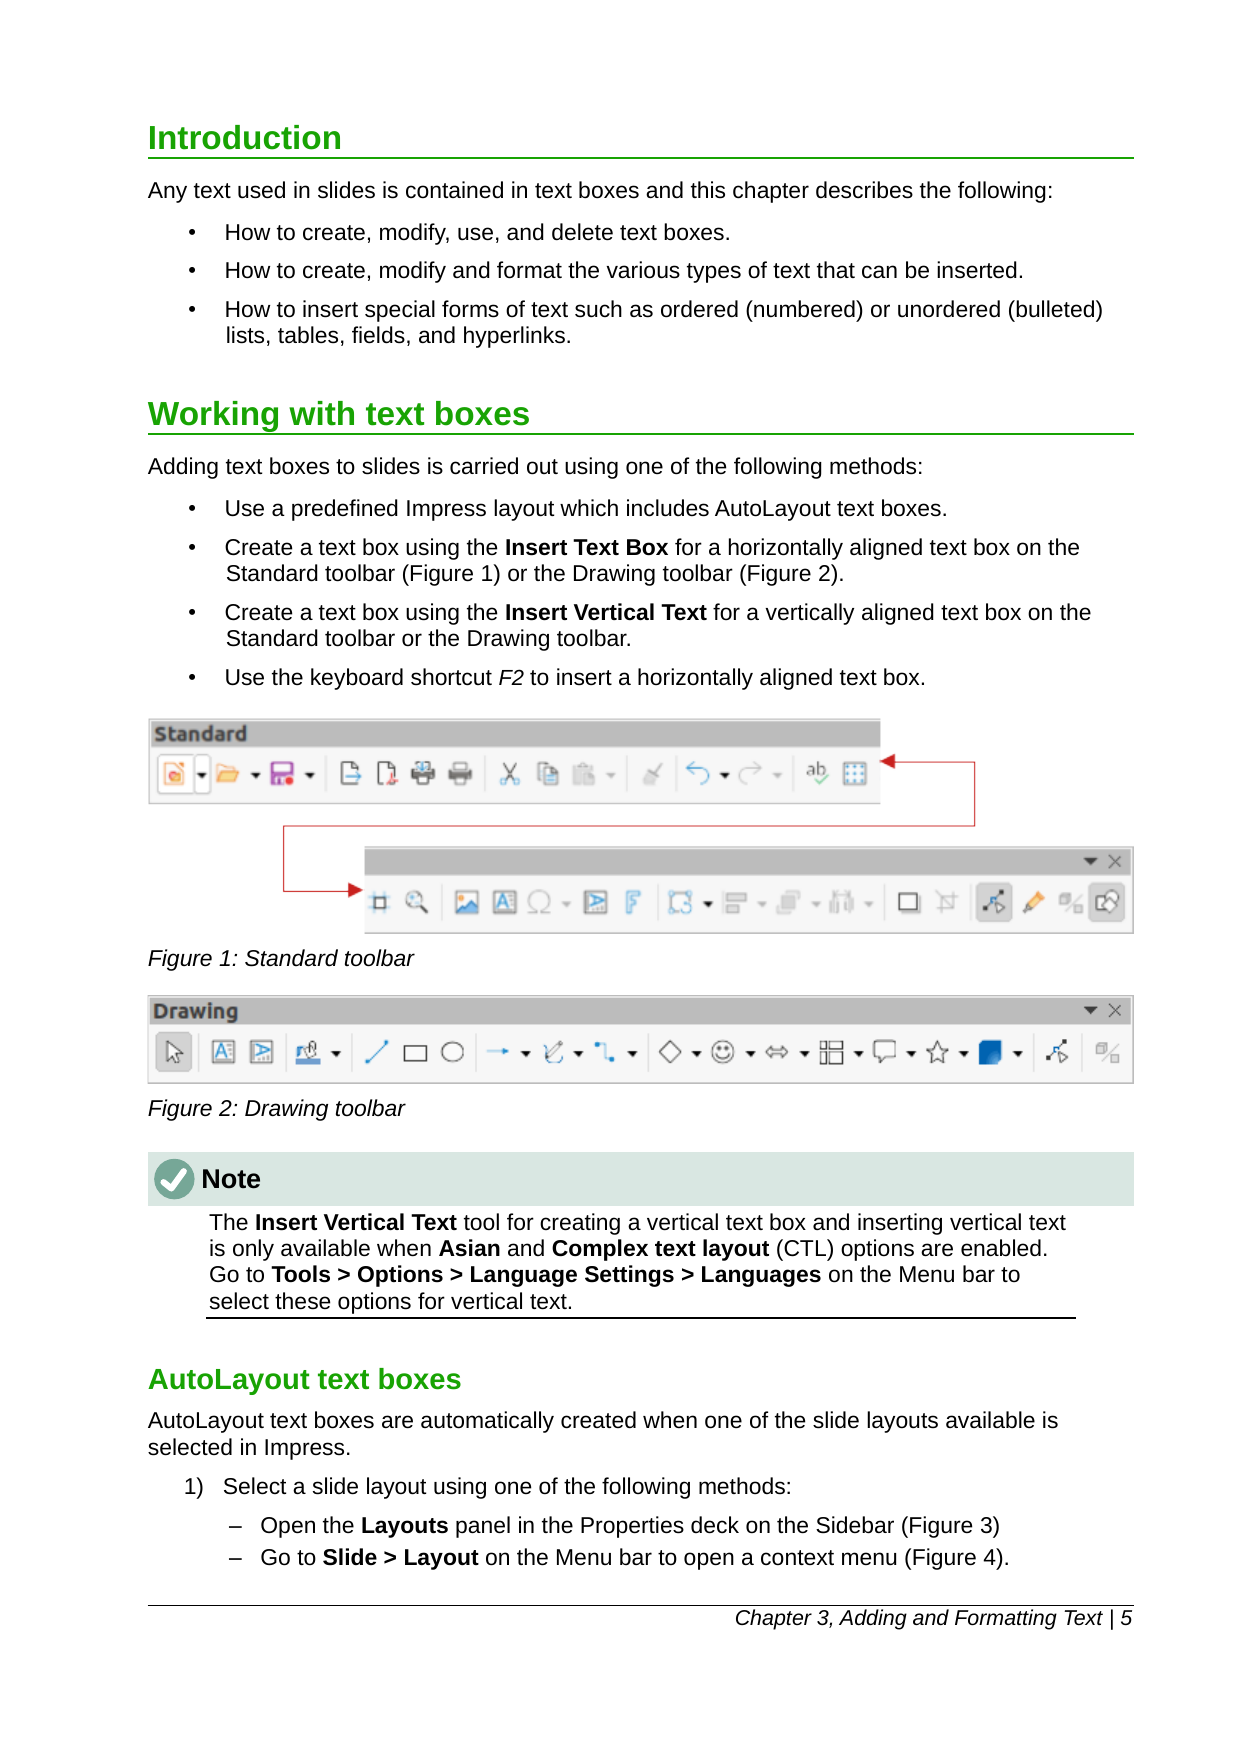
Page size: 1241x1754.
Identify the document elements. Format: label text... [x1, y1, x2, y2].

list Create a text box using the Insert Text Box for a horizontally aligned text box on the Standard toolbar (Figure 1) or the Drawing toolbar (Figure 2). [185, 531, 1134, 586]
picture [147, 995, 1134, 1084]
list Go to Slide > Layout on the Menu bar to open a context menu (Figure 4). [229, 1544, 1134, 1571]
list How to create, modify and format the various types of text that can be inserted. [185, 254, 1134, 284]
subtitle Note [148, 1152, 1134, 1206]
list Use a predefined Impress layout which includes AutoLayout text boxes. [185, 492, 1134, 521]
list Open the Layouts panel in the Properties deck on the Sidebar (Figure 3) [229, 1512, 1134, 1538]
picture [147, 717, 1134, 934]
list Select a slide layout using one of the following methods: [204, 1473, 1134, 1499]
text Figure 1: Standard toolbar [148, 945, 1134, 972]
list How to create, modify, use, and delete text boxes. [185, 216, 1134, 245]
text Any text used in slides is contained in text boxes and this chapter describes the following: [148, 177, 1134, 203]
list Create a text box using the Insert Vertical Text for a vertically aligned text box on the Standard toolbar or the Drawing toolbar. [185, 596, 1134, 651]
subtitle Working with text boxes [148, 394, 1134, 433]
text Adding text boxes to slides is carried out using one of the following methods: [148, 453, 1134, 479]
subtitle AutoLayout text boxes [148, 1362, 1134, 1396]
list Use the keyboard shortcut F2 to insert a horizontally aligned text box. [185, 661, 1134, 693]
text AutoLayout text boxes are automatically created when one of the slide layouts available is selected in Impress. [148, 1407, 1134, 1460]
text The Insert Vertical Text tool for creating a vertical text box and inserting vertical text is only available when Asian and Complex text layout (CTL) options are enabled. Go to Tools > Options > Language Settings > Languages on the Menu bar to select these options for vertical text. [206, 1206, 1076, 1317]
list How to insert special forms of text such as ordered (numbered) or unordered (bulleted) lists, tables, fields, and hyperlinks. [185, 293, 1134, 352]
subtitle Introduction [148, 118, 1134, 157]
text Figure 2: Drawing toolbar [148, 1095, 1134, 1122]
